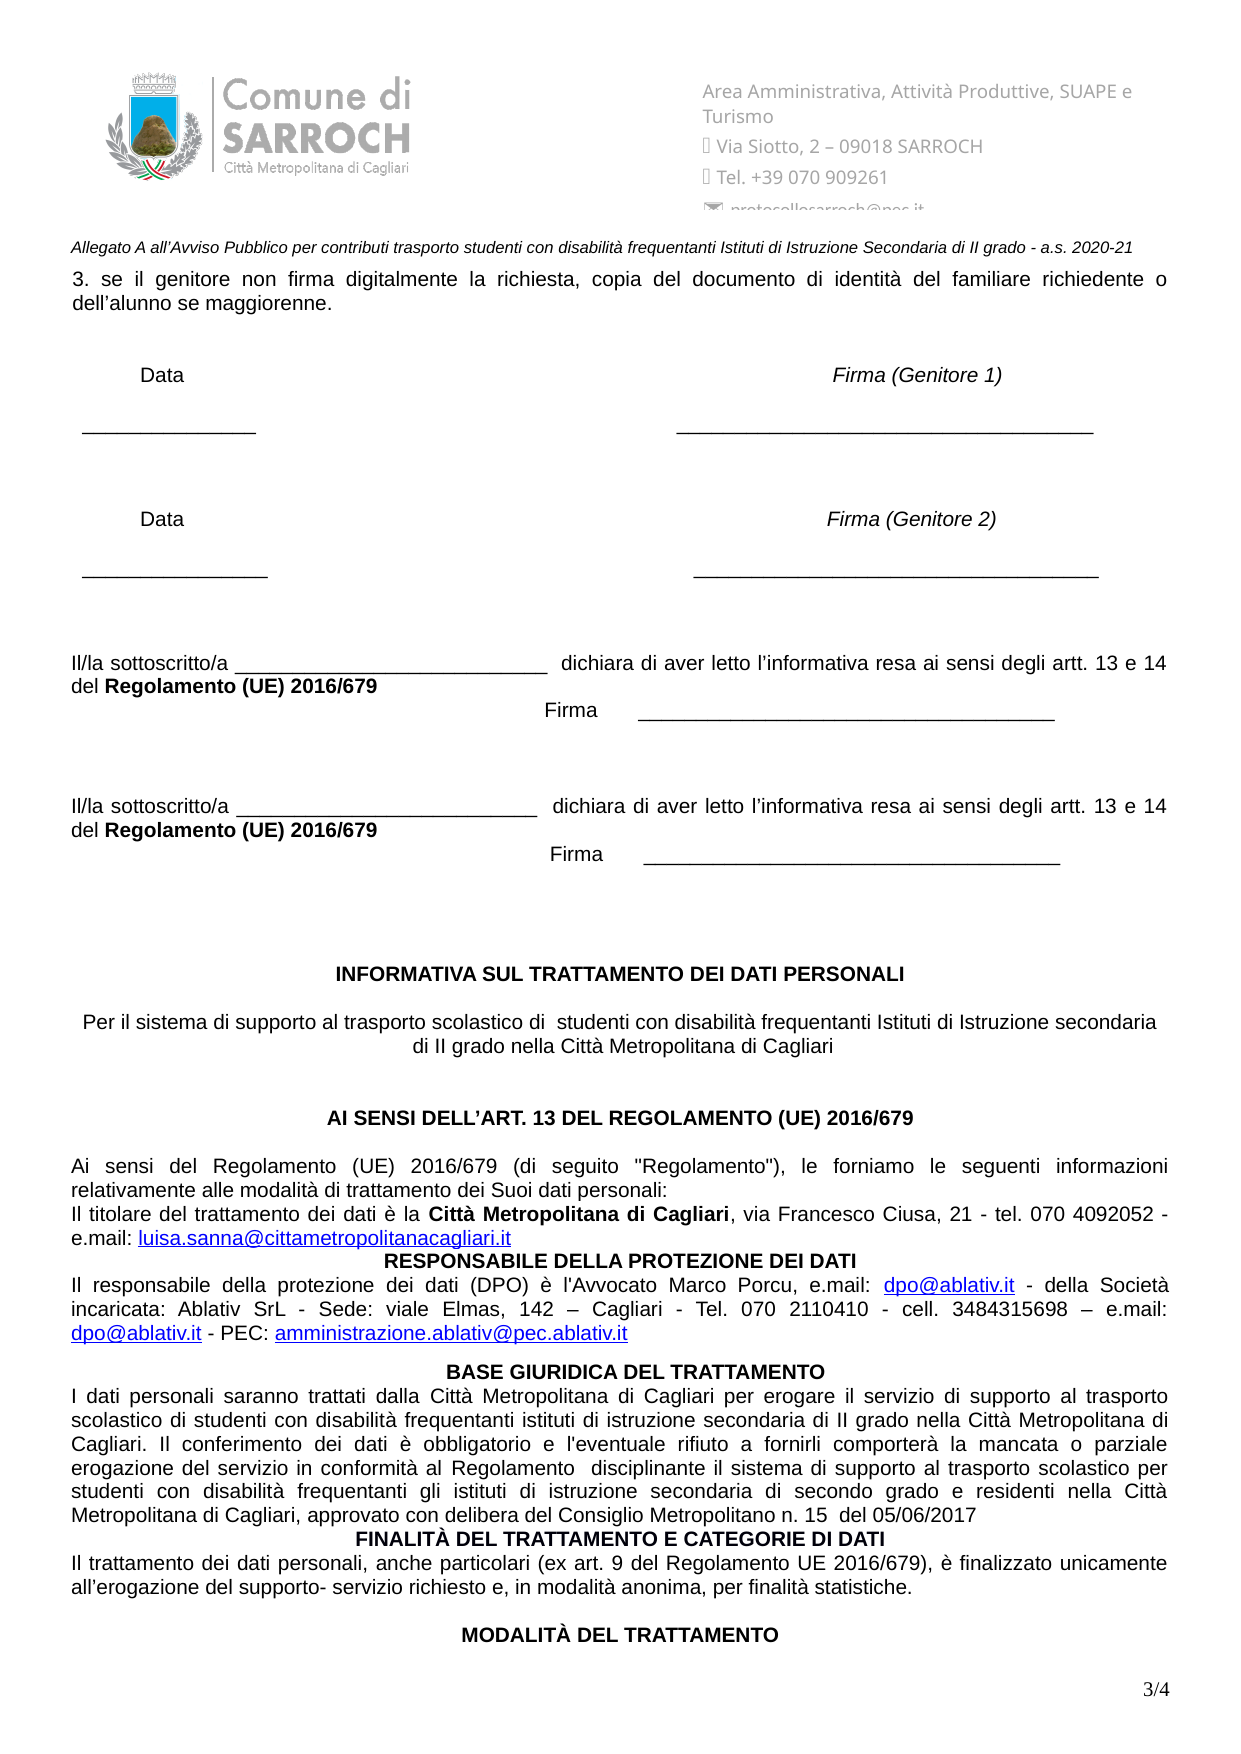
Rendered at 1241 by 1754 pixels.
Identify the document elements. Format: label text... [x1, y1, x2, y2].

text Per il sistema di supporto al trasporto scolastico di studenti con disabilità frequentanti Istituti di Istruzione secondaria [71, 1010, 1169, 1034]
text Data Firma (Genitore 2) [71, 507, 1169, 531]
text _______________ ____________________________________ [71, 411, 1169, 435]
text BASE GIURIDICA DEL TRATTAMENTO [71, 1359, 1169, 1383]
text Il trattamento dei dati personali, anche particolari (ex art. 9 del Regolamento UE 2016/679), è finalizzato unicamente all’erogazione del supporto- servizio richiesto e, in modalità anonima, per finalità statistiche. [71, 1551, 1169, 1623]
text Il/la sottoscritto/a __________________________ dichiara di aver letto l’informativa resa ai sensi degli artt. 13 e 14 del Regolamento (UE) 2016/679 [71, 794, 1169, 842]
text Firma ____________________________________ [71, 698, 1169, 722]
text ________________ ___________________________________ [71, 554, 1169, 578]
text 3. se il genitore non firma digitalmente la richiesta, copia del documento di identità del familiare richiedente o dell’alunno se maggiorenne. [72, 267, 1169, 315]
text Il responsabile della protezione dei dati (DPO) è l'Avvocato Marco Porcu, e.mail: dpo@ablativ.it - della Società incaricata: Ablativ SrL - Sede: viale Elmas, 142 – Cagliari - Tel. 070 2110410 - cell. 3484315698 – e.mail: dpo@ablativ.it - PEC: amministrazione.ablativ@pec.ablativ.it [71, 1273, 1169, 1345]
text MODALITÀ DEL TRATTAMENTO [71, 1623, 1169, 1647]
text INFORMATIVA SUL TRATTAMENTO DEI DATI PERSONALI [71, 962, 1169, 986]
text Firma ____________________________________ [71, 842, 1169, 866]
text I dati personali saranno trattati dalla Città Metropolitana di Cagliari per erogare il servizio di supporto al trasporto scolastico di studenti con disabilità frequentanti istituti di istruzione secondaria di II grado nella Città Metropolitana di Cagliari. Il conferimento dei dati è obbligatorio e l'eventuale rifiuto a fornirli comporterà la mancata o parziale erogazione del servizio in conformità al Regolamento disciplinante il sistema di supporto al trasporto scolastico per studenti con disabilità frequentanti gli istituti di istruzione secondaria di secondo grado e residenti nella Città Metropolitana di Cagliari, approvato con delibera del Consiglio Metropolitano n. 15 del 05/06/2017 [71, 1383, 1169, 1527]
text Il/la sottoscritto/a ___________________________ dichiara di aver letto l’informativa resa ai sensi degli artt. 13 e 14 del Regolamento (UE) 2016/679 [71, 650, 1169, 698]
text AI SENSI DELL’ART. 13 DEL REGOLAMENTO (UE) 2016/679 [71, 1106, 1169, 1129]
text FINALITÀ DEL TRATTAMENTO E CATEGORIE DI DATI [71, 1527, 1169, 1551]
text Data Firma (Genitore 1) [71, 363, 1169, 387]
text di II grado nella Città Metropolitana di Cagliari [71, 1034, 1169, 1058]
text Ai sensi del Regolamento (UE) 2016/679 (di seguito "Regolamento"), le forniamo le seguenti informazioni relativamente alle modalità di trattamento dei Suoi dati personali: Il titolare del trattamento dei dati è la Città Metropolitana di Cagliari, via Francesco Ciusa, 21 - tel. 070 4092052 - e.mail: luisa.sanna@cittametropolitanacagliari.it [71, 1153, 1169, 1249]
text RESPONSABILE DELLA PROTEZIONE DEI DATI [71, 1249, 1169, 1273]
